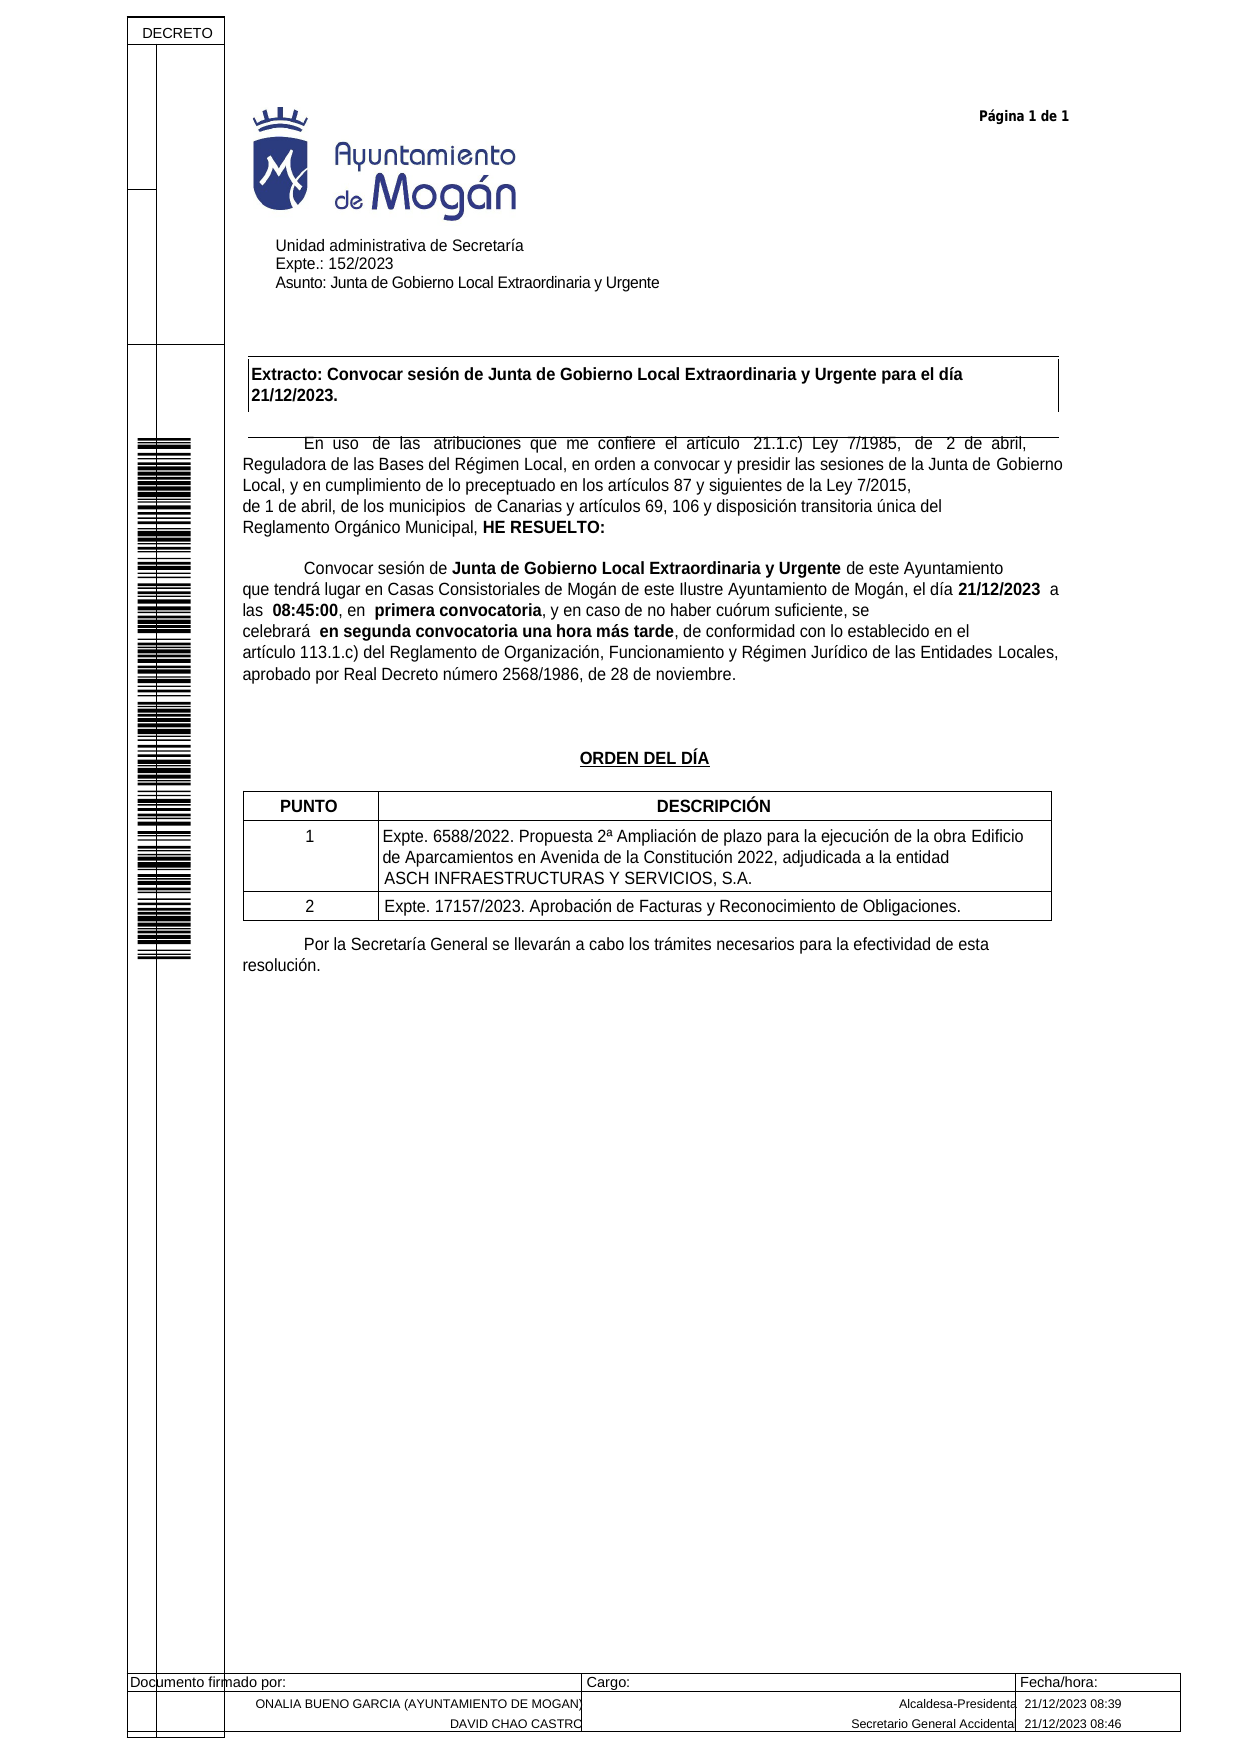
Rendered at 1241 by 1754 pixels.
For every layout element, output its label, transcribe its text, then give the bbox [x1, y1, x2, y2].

table_cell [157, 1732, 224, 1737]
table_cell Expte. 6588/2022. Propuesta 2ª Ampliación de plazo para la ejecución de la obra Edificio de Aparcamientos en Avenida de la Constitución 2022, adjudicada a la entidad ASCH INFRAESTRUCTURAS Y SERVICIOS, S.A. [379, 821, 1051, 891]
table_header Documento firmado por: [128, 1674, 581, 1691]
table_cell 21/12/2023 08:39 21/12/2023 08:46 [1016, 1692, 1180, 1731]
table_cell [128, 1732, 156, 1737]
text Asunto: Junta de Gobierno Local Extraordinaria y Urgente [275, 273, 1188, 292]
table_header Fecha/hora: [1016, 1674, 1180, 1691]
text Extracto: Convocar sesión de Junta de Gobierno Local Extraordinaria y Urgente para el día 21/12/2023. [251, 364, 1003, 406]
table_cell [128, 345, 156, 1673]
table_header DESCRIPCIÓN [379, 792, 1051, 819]
table_header PUNTO [244, 792, 378, 819]
table_header DECRETO [128, 18, 224, 43]
table_cell [157, 45, 224, 343]
table_cell Expte. 17157/2023. Aprobación de Facturas y Reconocimiento de Obligaciones. [379, 892, 1051, 920]
text En uso de las atribuciones que me confiere el artículo 21.1.c) Ley 7/1985, de 2 de abril, Reguladora de las Bases del Régimen Local, en orden a convocar y presidir las sesiones de la Junta de Gobierno Local, y en cumplimiento de lo preceptuado en los artículos 87 y siguientes de la Ley 7/2015, [242, 432, 1072, 496]
table_cell ONALIA BUENO GARCIA (AYUNTAMIENTO DE MOGAN) DAVID CHAO CASTRO [128, 1692, 581, 1731]
table_header Cargo: [582, 1674, 1015, 1691]
table_cell [128, 190, 156, 343]
text Unidad administrativa de Secretaría [275, 237, 1188, 255]
text Por la Secretaría General se llevarán a cabo los trámites necesarios para la efectividad de esta resolución. [242, 934, 1032, 976]
picture [252, 107, 516, 226]
text Expte.: 152/2023 [275, 255, 1188, 273]
table_cell [128, 45, 156, 189]
text Convocar sesión de Junta de Gobierno Local Extraordinaria y Urgente de este Ayuntamiento que tendrá lugar en Casas Consistoriales de Mogán de este Ilustre Ayuntamiento de Mogán, el día 21/12/2023 a las 08:45:00, en primera convocatoria, y en caso de no haber cuórum suficiente, se celebrará en segunda convocatoria una hora más tarde, de conformidad con lo establecido en el artículo 113.1.c) del Reglamento de Organización, Funcionamiento y Régimen Jurídico de las Entidades Locales, aprobado por Real Decreto número 2568/1986, de 28 de noviembre. [242, 558, 1072, 684]
table_cell 1 [244, 821, 378, 891]
table_cell Alcaldesa-Presidenta Secretario General Accidental [582, 1692, 1015, 1731]
text ORDEN DEL DÍA [579, 748, 1188, 769]
table_cell [157, 345, 224, 1673]
table_cell 2 [244, 892, 378, 920]
text de 1 de abril, de los municipios de Canarias y artículos 69, 106 y disposición transitoria única del Reglamento Orgánico Municipal, HE RESUELTO: [242, 496, 1072, 538]
text Página 1 de 1 [979, 108, 1188, 125]
